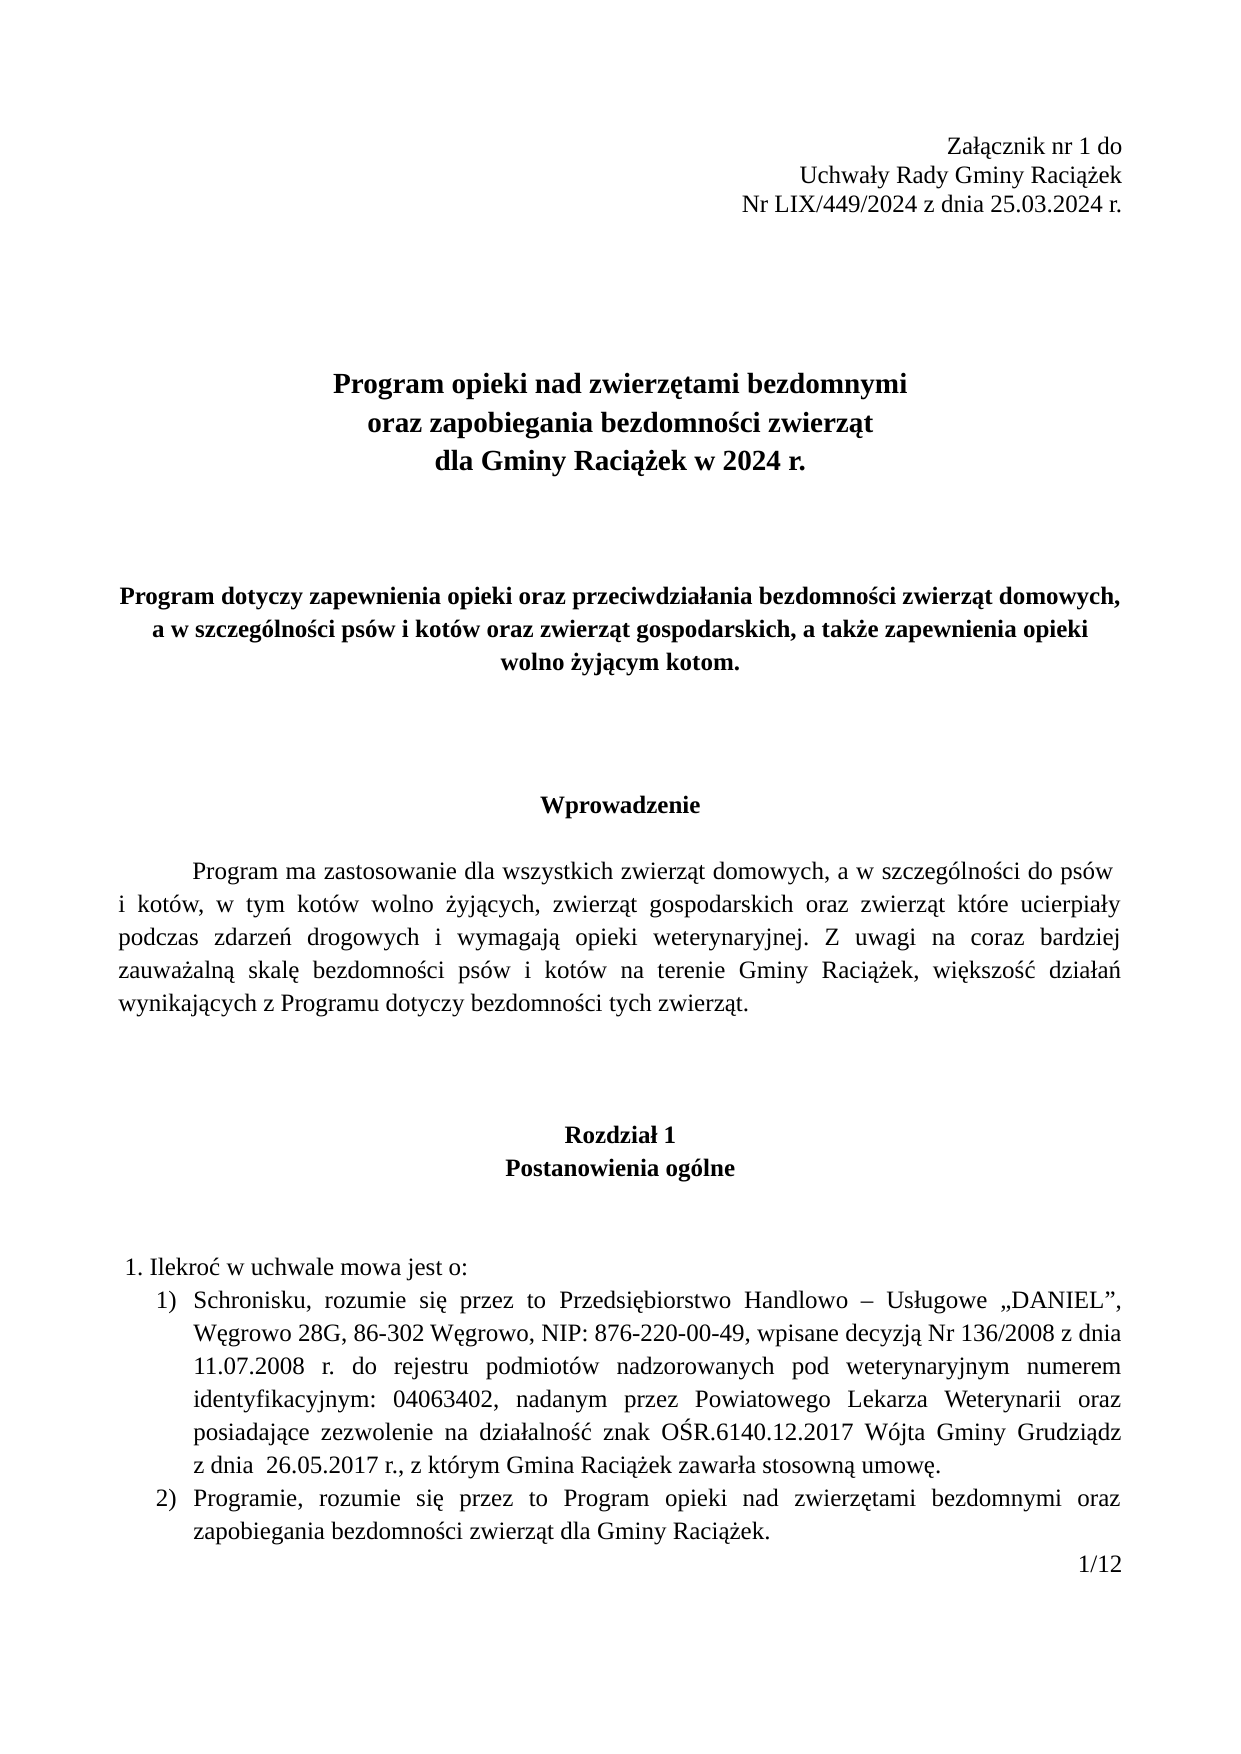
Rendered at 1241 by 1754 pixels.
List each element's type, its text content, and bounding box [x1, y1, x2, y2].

text Postanowienia ogólne [118, 1153, 1122, 1182]
text Program dotyczy zapewnienia opieki oraz przeciwdziałania bezdomności zwierząt domowych, a w szczególności psów i kotów oraz zwierząt gospodarskich, a także zapewnienia opieki wolno żyjącym kotom. [118, 581, 1122, 676]
text Rozdział 1 [118, 1120, 1122, 1149]
text Nr LIX/449/2024 z dnia 25.03.2024 r. [118, 189, 1122, 217]
text Program ma zastosowanie dla wszystkich zwierząt domowych, a w szczególności do psów i kotów, w tym kotów wolno żyjących, zwierząt gospodarskich oraz zwierząt które ucierpiały podczas zdarzeń drogowych i wymagają opieki weterynaryjnej. Z uwagi na coraz bardziej zauważalną skalę bezdomności psów i kotów na terenie Gminy Raciążek, większość działań wynikających z Programu dotyczy bezdomności tych zwierząt. [118, 856, 1122, 1017]
list Programie, rozumie się przez to Program opieki nad zwierzętami bezdomnymi oraz zapobiegania bezdomności zwierząt dla Gminy Raciążek. [156, 1483, 1122, 1545]
text Program opieki nad zwierzętami bezdomnymi [118, 366, 1122, 400]
text oraz zapobiegania bezdomności zwierząt [118, 405, 1122, 438]
text 1. Ilekroć w uchwale mowa jest o: [118, 1252, 1122, 1281]
text Uchwały Rady Gminy Raciążek [118, 160, 1122, 189]
text dla Gminy Raciążek w 2024 r. [118, 443, 1122, 477]
list Schronisku, rozumie się przez to Przedsiębiorstwo Handlowo – Usługowe „DANIEL”, Węgrowo 28G, 86-302 Węgrowo, NIP: 876-220-00-49, wpisane decyzją Nr 136/2008 z dnia 11.07.2008 r. do rejestru podmiotów nadzorowanych pod weterynaryjnym numerem identyfikacyjnym: 04063402, nadanym przez Powiatowego Lekarza Weterynarii oraz posiadające zezwolenie na działalność znak OŚR.6140.12.2017 Wójta Gminy Grudziądz z dnia 26.05.2017 r., z którym Gmina Raciążek zawarła stosowną umowę. [156, 1285, 1122, 1479]
text Wprowadzenie [118, 790, 1122, 819]
text Załącznik nr 1 do [118, 131, 1122, 160]
